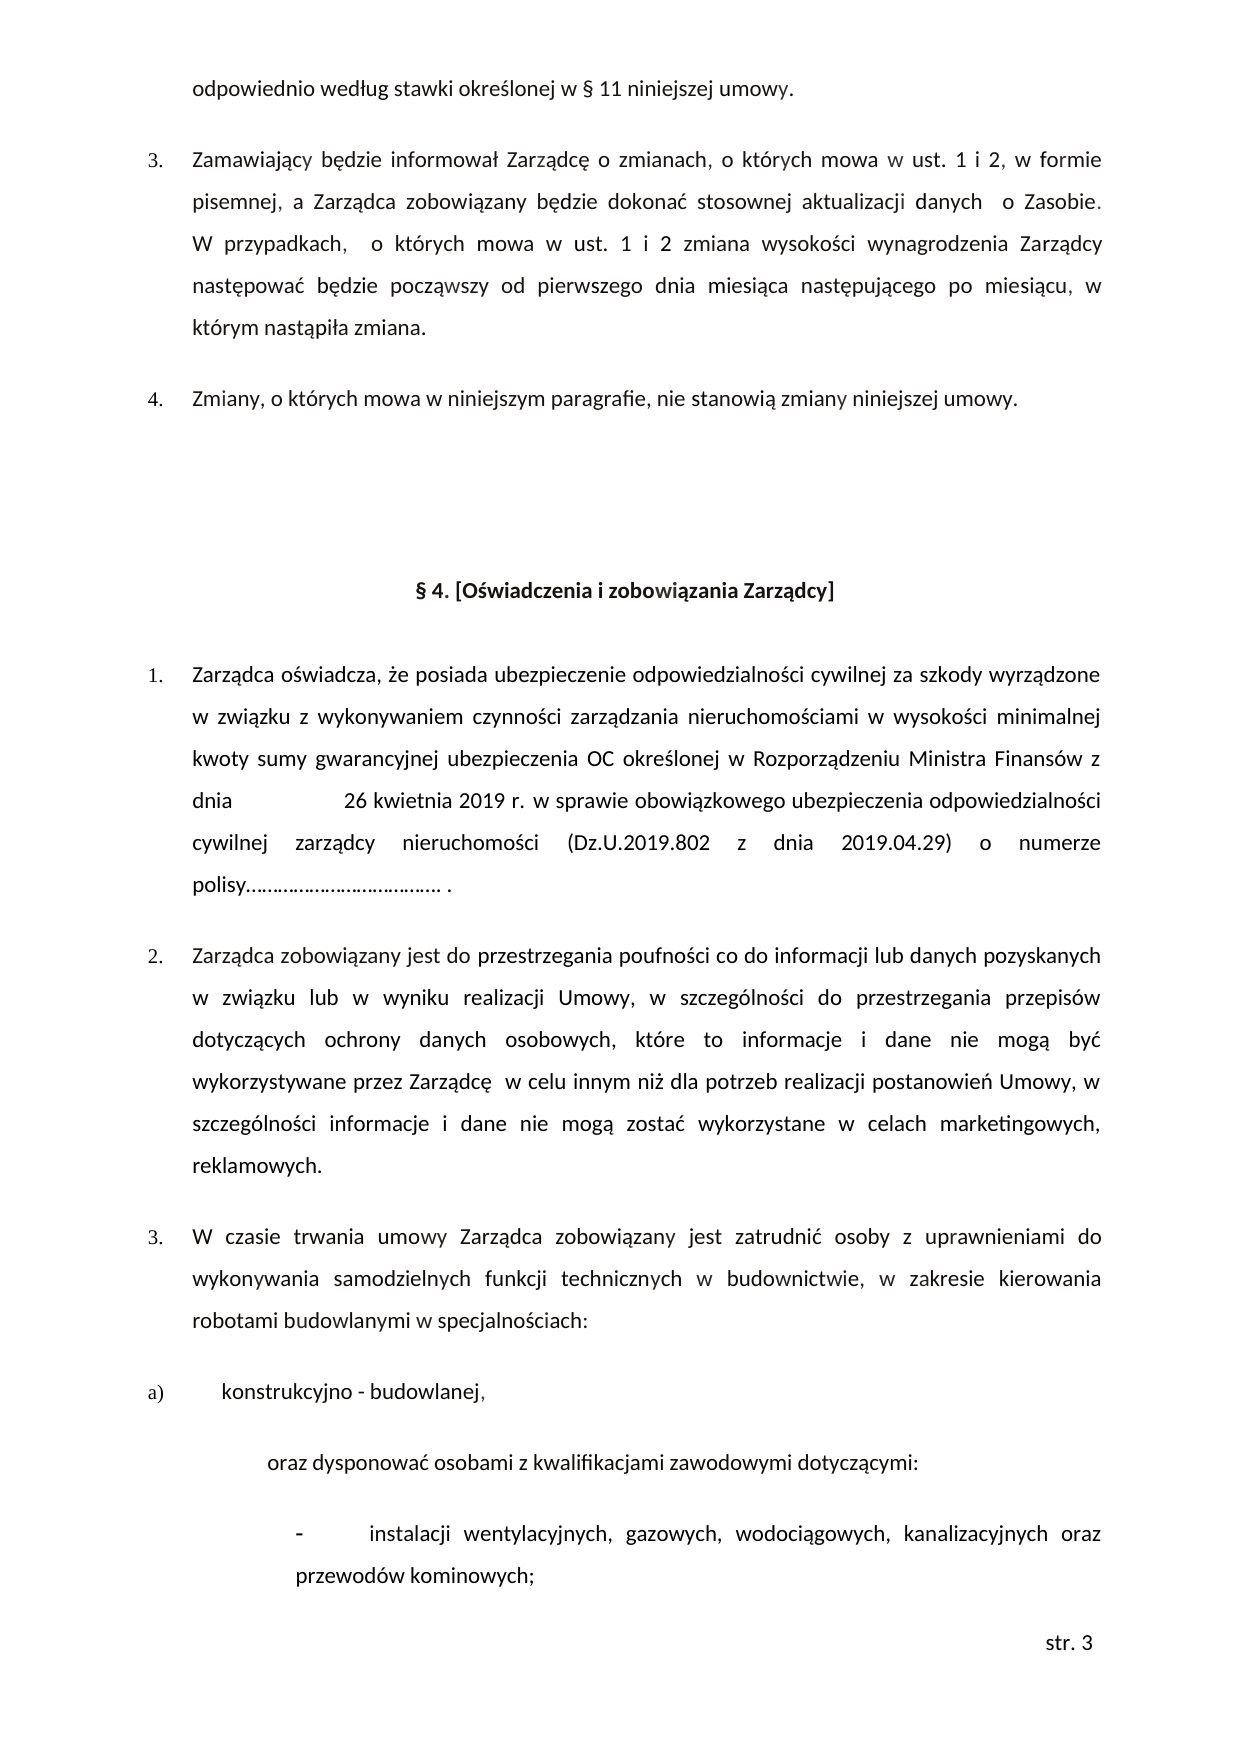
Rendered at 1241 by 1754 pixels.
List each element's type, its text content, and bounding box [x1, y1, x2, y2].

text § 4. [Oświadczenia i zobowiązania Zarządcy] [148, 576, 1102, 604]
list odpowiednio według stawki określonej w § 11 niniejszej umowy. [148, 74, 1102, 102]
list Zamawiający będzie informował Zarządcę o zmianach, o których mowa w ust. 1 i 2, w formie pisemnej, a Zarządca zobowiązany będzie dokonać stosownej aktualizacji danych o Zasobie. W przypadkach, o których mowa w ust. 1 i 2 zmiana wysokości wynagrodzenia Zarządcy następować będzie począwszy od pierwszego dnia miesiąca następującego po miesiącu, w którym nastąpiła zmiana. [148, 145, 1102, 341]
list Zmiany, o których mowa w niniejszym paragrafie, nie stanowią zmiany niniejszej umowy. [148, 384, 1102, 412]
list konstrukcyjno - budowlanej, [148, 1377, 1102, 1405]
list Zarządca oświadcza, że posiada ubezpieczenie odpowiedzialności cywilnej za szkody wyrządzone w związku z wykonywaniem czynności zarządzania nieruchomościami w wysokości minimalnej kwoty sumy gwarancyjnej ubezpieczenia OC określonej w Rozporządzeniu Ministra Finansów z dnia 26 kwietnia 2019 r. w sprawie obowiązkowego ubezpieczenia odpowiedzialności cywilnej zarządcy nieruchomości (Dz.U.2019.802 z dnia 2019.04.29) o numerze polisy………………………………. . [148, 660, 1102, 898]
list W czasie trwania umowy Zarządca zobowiązany jest zatrudnić osoby z uprawnieniami do wykonywania samodzielnych funkcji technicznych w budownictwie, w zakresie kierowania robotami budowlanymi w specjalnościach: [148, 1222, 1102, 1334]
list instalacji wentylacyjnych, gazowych, wodociągowych, kanalizacyjnych oraz przewodów kominowych; [295, 1519, 1102, 1589]
text oraz dysponować osobami z kwalifikacjami zawodowymi dotyczącymi: [267, 1448, 1102, 1476]
list Zarządca zobowiązany jest do przestrzegania poufności co do informacji lub danych pozyskanych w związku lub w wyniku realizacji Umowy, w szczególności do przestrzegania przepisów dotyczących ochrony danych osobowych, które to informacje i dane nie mogą być wykorzystywane przez Zarządcę w celu innym niż dla potrzeb realizacji postanowień Umowy, w szczególności informacje i dane nie mogą zostać wykorzystane w celach marketingowych, reklamowych. [148, 941, 1102, 1179]
